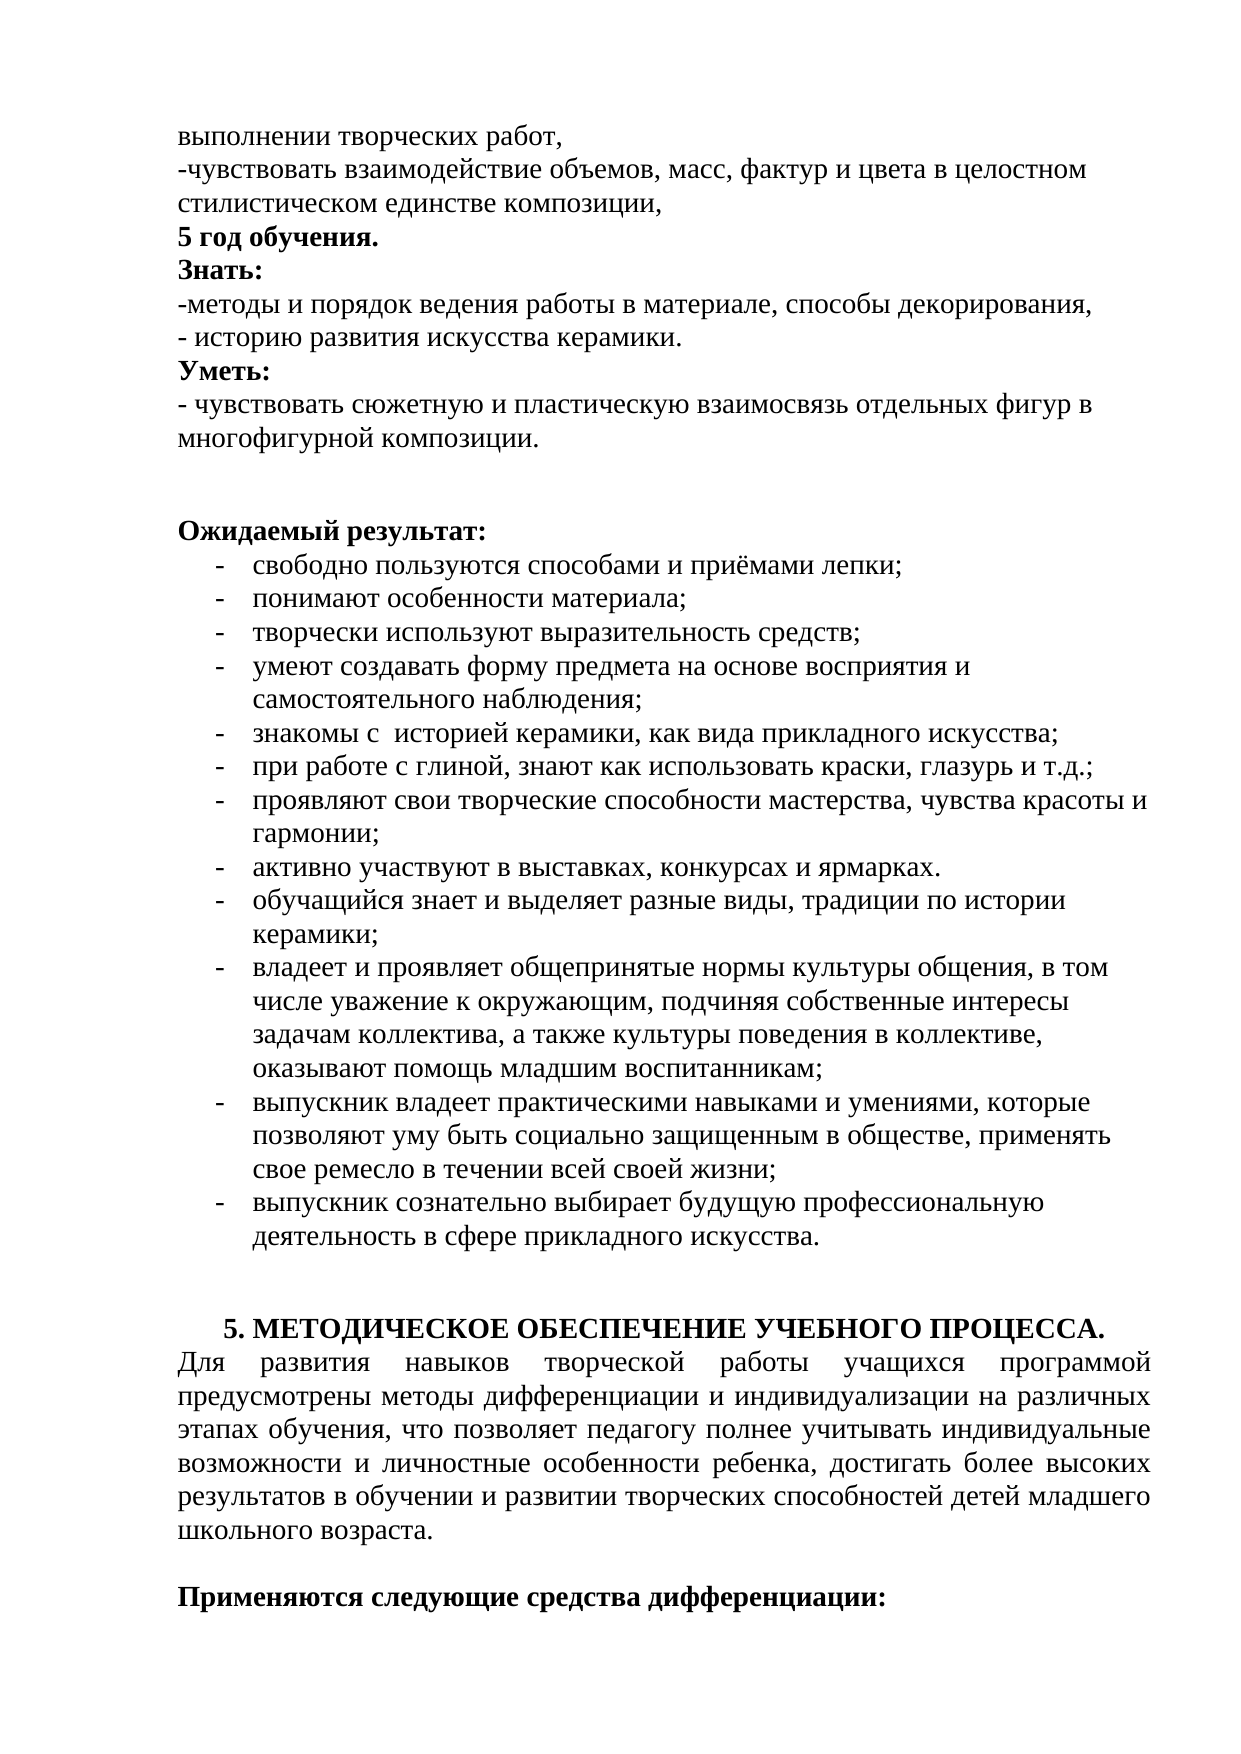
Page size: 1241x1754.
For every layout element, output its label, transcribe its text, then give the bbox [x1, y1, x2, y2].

text 5 год обучения. [177, 219, 1152, 252]
text - чувствовать сюжетную и пластическую взаимосвязь отдельных фигур в многофигурной композиции. [177, 386, 1152, 453]
text Для развития навыков творческой работы учащихся программой предусмотрены методы дифференциации и индивидуализации на различных этапах обучения, что позволяет педагогу полнее учитывать индивидуальные возможности и личностные особенности ребенка, достигать более высоких результатов в обучении и развитии творческих способностей детей младшего школьного возраста. [177, 1344, 1152, 1546]
text -чувствовать взаимодействие объемов, масс, фактур и цвета в целостном стилистическом единстве композиции, [177, 152, 1152, 219]
list активно участвуют в выставках, конкурсах и ярмарках. [215, 849, 1152, 882]
text Ожидаемый результат: [177, 513, 1152, 547]
list проявляют свои творческие способности мастерства, чувства красоты и гармонии; [215, 782, 1152, 849]
list при работе с глиной, знают как использовать краски, глазурь и т.д.; [215, 748, 1152, 782]
text Применяются следующие средства дифференциации: [177, 1579, 1152, 1613]
text -методы и порядок ведения работы в материале, способы декорирования, [177, 286, 1152, 319]
list обучащийся знает и выделяет разные виды, традиции по истории керамики; [215, 882, 1152, 949]
list умеют создавать форму предмета на основе восприятия и самостоятельного наблюдения; [215, 648, 1152, 715]
list свободно пользуются способами и приёмами лепки; [215, 547, 1152, 581]
list владеет и проявляет общепринятые нормы культуры общения, в том числе уважение к окружающим, подчиняя собственные интересы задачам коллектива, а также культуры поведения в коллективе, оказывают помощь младшим воспитанникам; [215, 949, 1152, 1084]
text Знать: [177, 252, 1152, 286]
list выпускник владеет практическими навыками и умениями, которые позволяют уму быть социально защищенным в обществе, применять свое ремесло в течении всей своей жизни; [215, 1084, 1152, 1184]
list знакомы с историей керамики, как вида прикладного искусства; [215, 715, 1152, 748]
text 5. МЕТОДИЧЕСКОЕ ОБЕСПЕЧЕНИЕ УЧЕБНОГО ПРОЦЕССА. [177, 1311, 1152, 1344]
text Уметь: [177, 353, 1152, 386]
list творчески используют выразительность средств; [215, 614, 1152, 648]
list понимают особенности материала; [215, 581, 1152, 614]
text - историю развития искусства керамики. [177, 319, 1152, 353]
text выполнении творческих работ, [177, 118, 1152, 152]
list выпускник сознательно выбирает будущую профессиональную деятельность в сфере прикладного искусства. [215, 1184, 1152, 1251]
